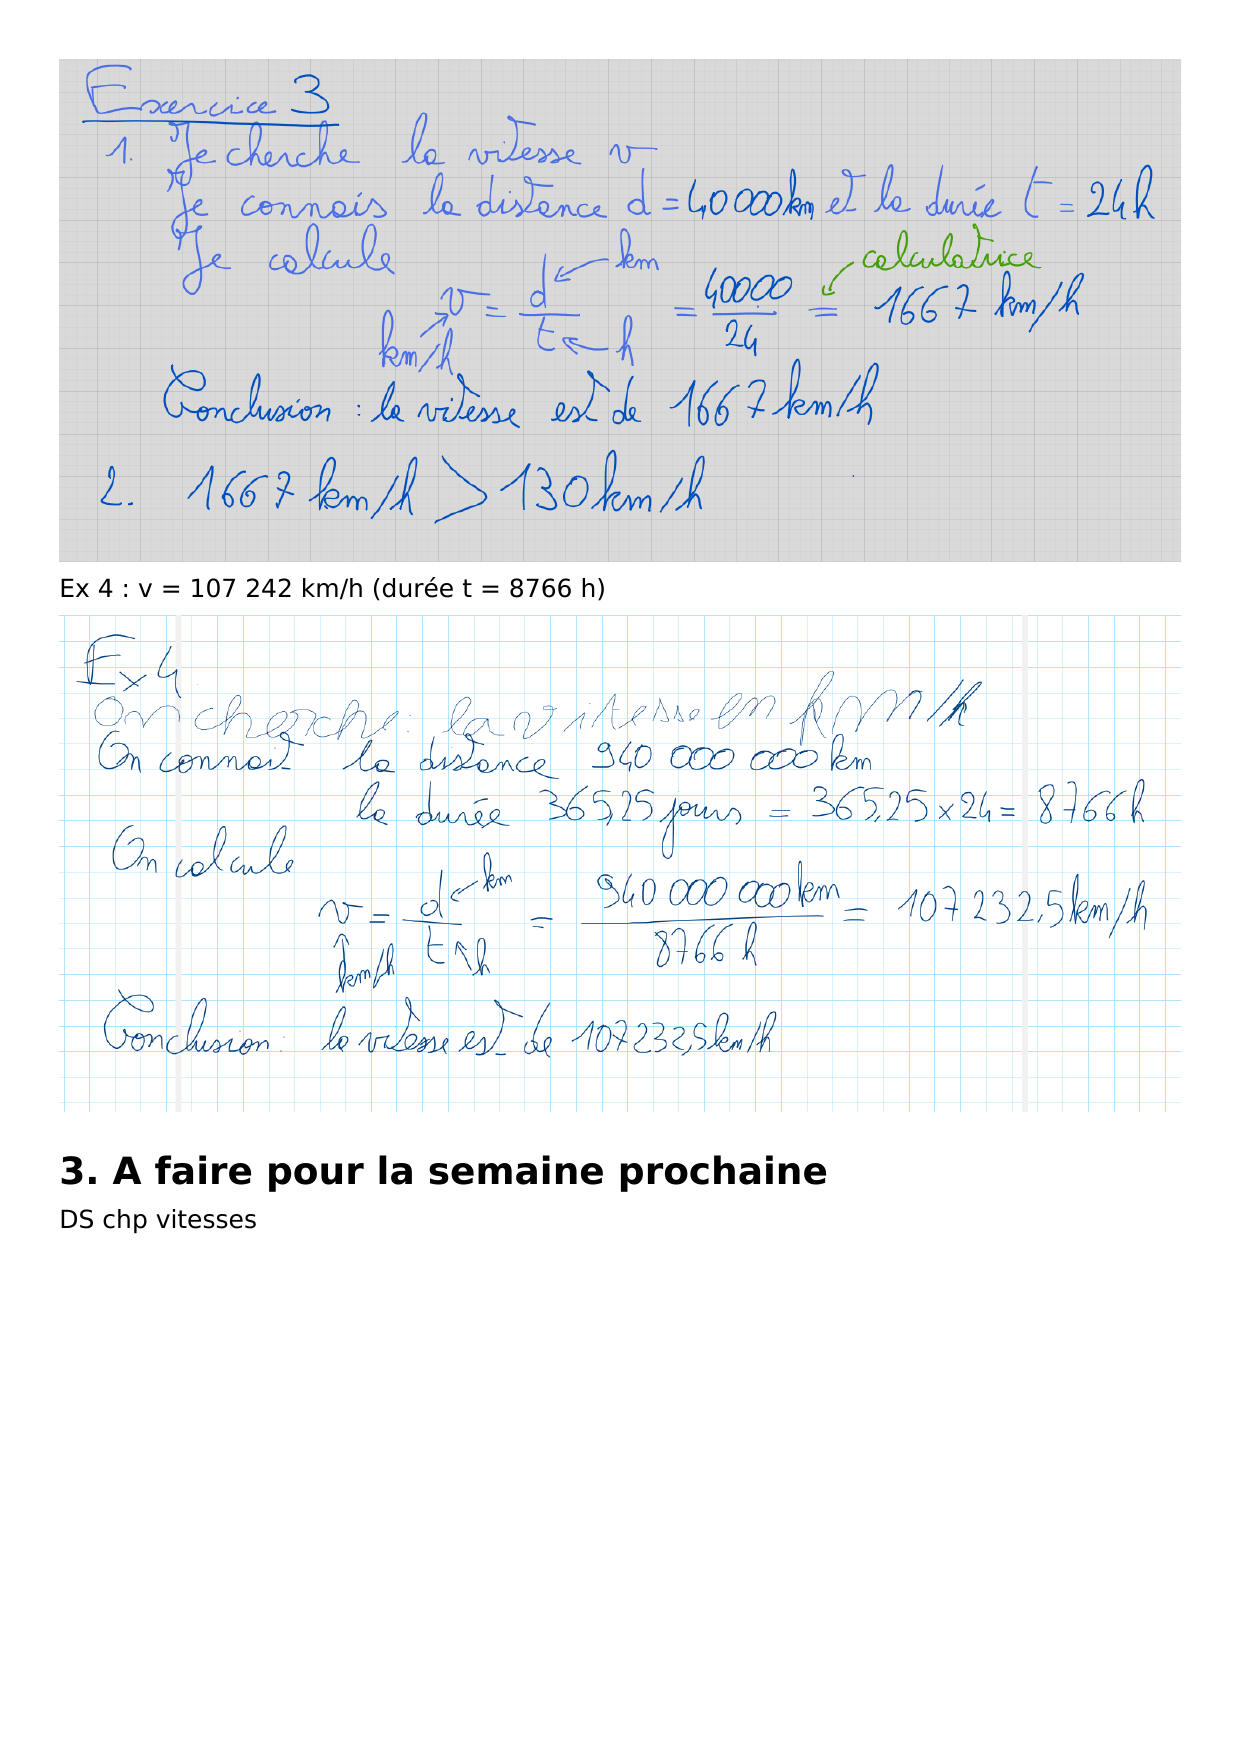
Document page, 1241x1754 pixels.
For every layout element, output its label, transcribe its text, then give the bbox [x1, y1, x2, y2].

picture [59, 59, 1182, 562]
text DS chp vitesses [59, 1206, 1181, 1235]
subtitle 3. A faire pour la semaine prochaine [59, 1149, 1181, 1193]
picture [59, 615, 1182, 1112]
text Ex 4 : v = 107 242 km/h (durée t = 8766 h) [59, 574, 1181, 603]
